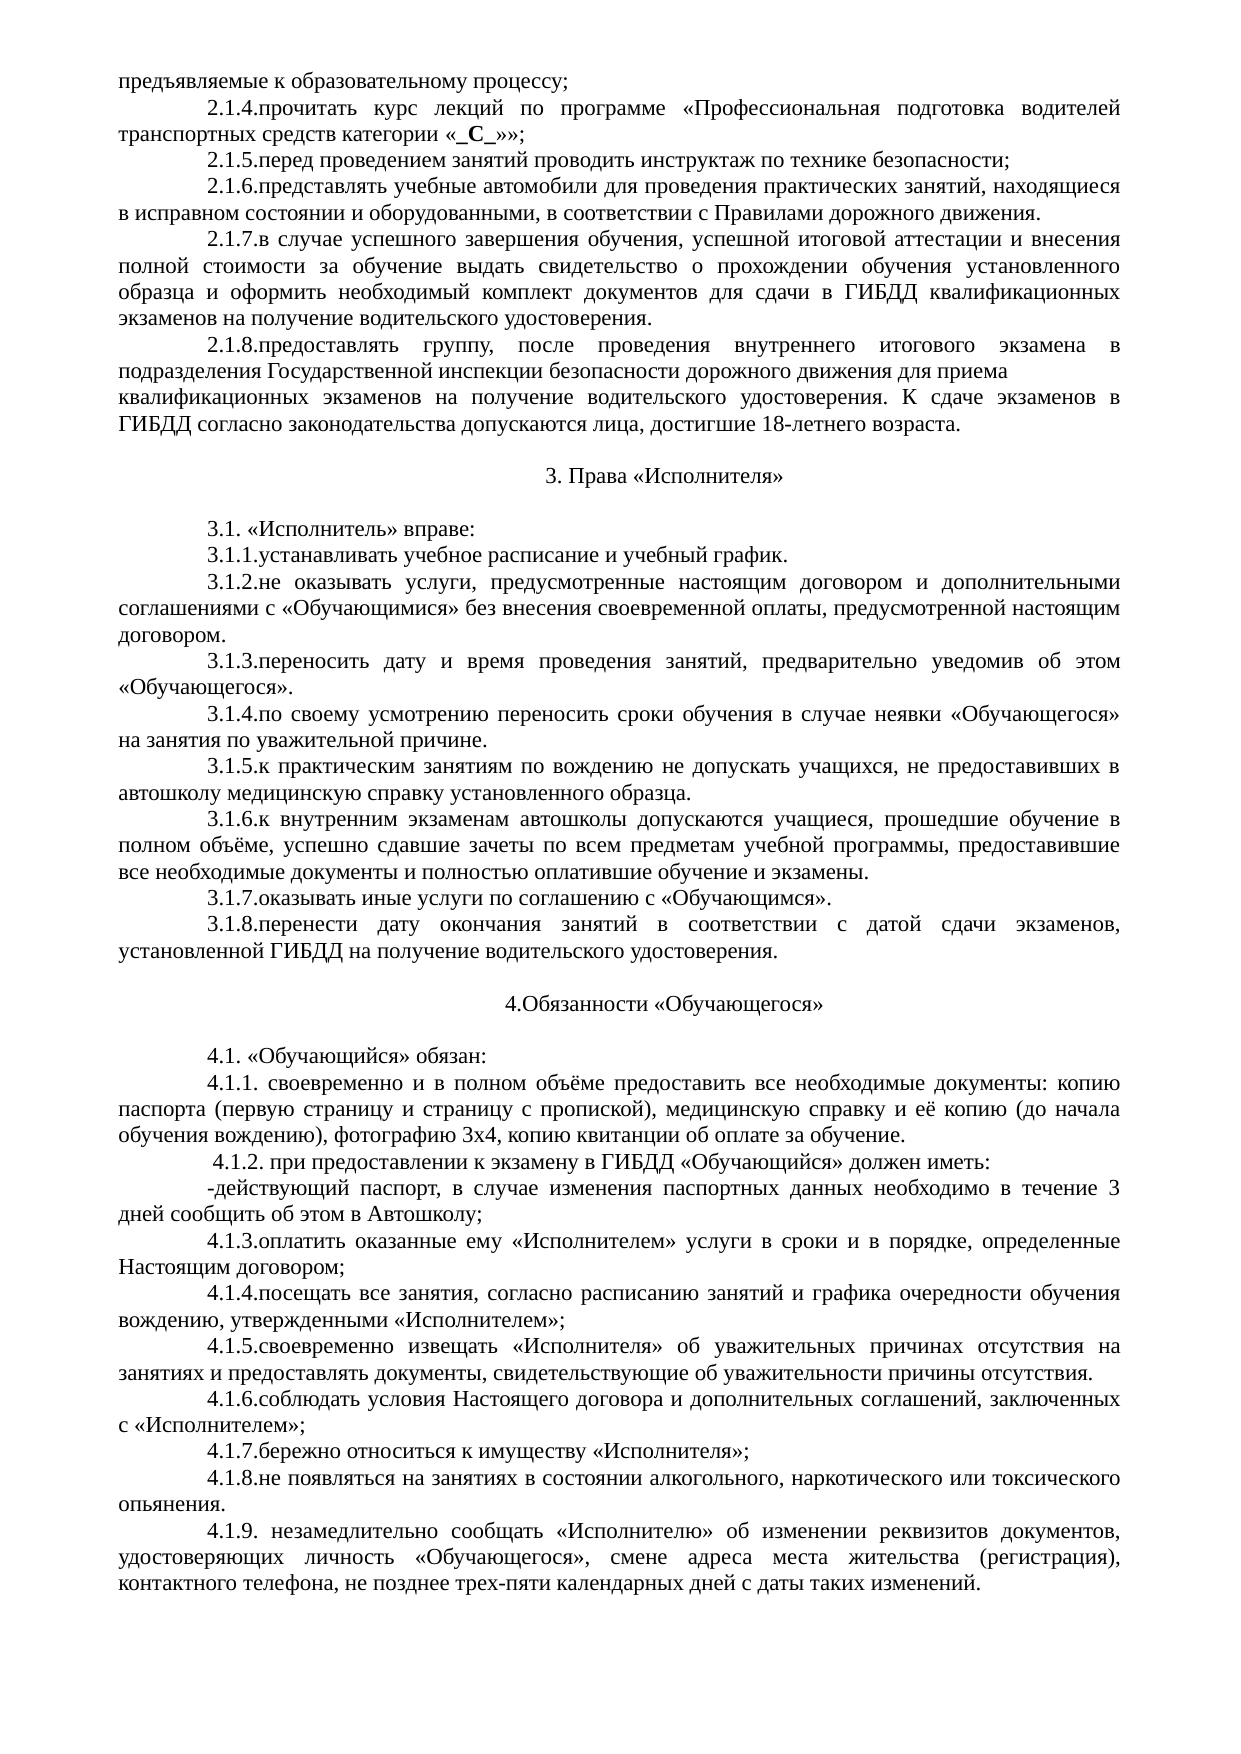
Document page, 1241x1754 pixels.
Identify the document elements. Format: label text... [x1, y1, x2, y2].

text 3.1.6.к внутренним экзаменам автошколы допускаются учащиеся, прошедшие обучение в полном объёме, успешно сдавшие зачеты по всем предметам учебной программы, предоставившие все необходимые документы и полностью оплатившие обучение и экзамены. [118, 805, 1122, 884]
text 4.1.6.соблюдать условия Настоящего договора и дополнительных соглашений, заключенных с «Исполнителем»; [118, 1385, 1122, 1438]
text 4.1.4.посещать все занятия, согласно расписанию занятий и графика очередности обучения вождению, утвержденными «Исполнителем»; [118, 1279, 1122, 1332]
text 4.Обязанности «Обучающегося» [118, 989, 1122, 1016]
text 3.1.2.не оказывать услуги, предусмотренные настоящим договором и дополнительными соглашениями с «Обучающимися» без внесения своевременной оплаты, предусмотренной настоящим договором. [118, 568, 1122, 647]
text 4.1. «Обучающийся» обязан: [118, 1042, 1122, 1069]
text 3.1.7.оказывать иные услуги по соглашению с «Обучающимся». [118, 884, 1122, 911]
text 2.1.8.предоставлять группу, после проведения внутреннего итогового экзамена в подразделения Государственной инспекции безопасности дорожного движения для приема [118, 331, 1122, 383]
text 2.1.6.представлять учебные автомобили для проведения практических занятий, находящиеся в исправном состоянии и оборудованными, в соответствии с Правилами дорожного движения. [118, 173, 1122, 225]
text 3.1.1.устанавливать учебное расписание и учебный график. [118, 542, 1122, 568]
text 4.1.8.не появляться на занятиях в состоянии алкогольного, наркотического или токсического опьянения. [118, 1464, 1122, 1517]
text 4.1.9. незамедлительно сообщать «Исполнителю» об изменении реквизитов документов, удостоверяющих личность «Обучающегося», смене адреса места жительства (регистрация), контактного телефона, не позднее трех-пяти календарных дней с даты таких изменений. [118, 1517, 1122, 1596]
text квалификационных экзаменов на получение водительского удостоверения. К сдаче экзаменов в ГИБДД согласно законодательства допускаются лица, достигшие 18-летнего возраста. [118, 383, 1122, 436]
text 3.1.8.перенести дату окончания занятий в соответствии с датой сдачи экзаменов, установленной ГИБДД на получение водительского удостоверения. [118, 911, 1122, 963]
text 2.1.5.перед проведением занятий проводить инструктаж по технике безопасности; [118, 146, 1122, 173]
text 4.1.5.своевременно извещать «Исполнителя» об уважительных причинах отсутствия на занятиях и предоставлять документы, свидетельствующие об уважительности причины отсутствия. [118, 1332, 1122, 1385]
text 4.1.7.бережно относиться к имуществу «Исполнителя»; [118, 1438, 1122, 1464]
text 3.1.5.к практическим занятиям по вождению не допускать учащихся, не предоставивших в автошколу медицинскую справку установленного образца. [118, 752, 1122, 805]
text 4.1.2. при предоставлении к экзамену в ГИБДД «Обучающийся» должен иметь: [118, 1148, 1122, 1174]
text 2.1.4.прочитать курс лекций по программе «Профессиональная подготовка водителей транспортных средств категории «_С_»»; [118, 93, 1122, 146]
text 4.1.1. своевременно и в полном объёме предоставить все необходимые документы: копию паспорта (первую страницу и страницу с пропиской), медицинскую справку и её копию (до начала обучения вождению), фотографию 3х4, копию квитанции об оплате за обучение. [118, 1069, 1122, 1148]
text 3.1. «Исполнитель» вправе: [118, 515, 1122, 542]
text 3. Права «Исполнителя» [118, 462, 1122, 489]
text 3.1.3.переносить дату и время проведения занятий, предварительно уведомив об этом «Обучающегося». [118, 647, 1122, 700]
text 3.1.4.по своему усмотрению переносить сроки обучения в случае неявки «Обучающегося» на занятия по уважительной причине. [118, 700, 1122, 752]
text -действующий паспорт, в случае изменения паспортных данных необходимо в течение 3 дней сообщить об этом в Автошколу; [118, 1174, 1122, 1227]
text 2.1.7.в случае успешного завершения обучения, успешной итоговой аттестации и внесения полной стоимости за обучение выдать свидетельство о прохождении обучения установленного образца и оформить необходимый комплект документов для сдачи в ГИБДД квалификационных экзаменов на получение водительского удостоверения. [118, 225, 1122, 331]
text предъявляемые к образовательному процессу; [118, 67, 1122, 93]
text 4.1.3.оплатить оказанные ему «Исполнителем» услуги в сроки и в порядке, определенные Настоящим договором; [118, 1227, 1122, 1279]
